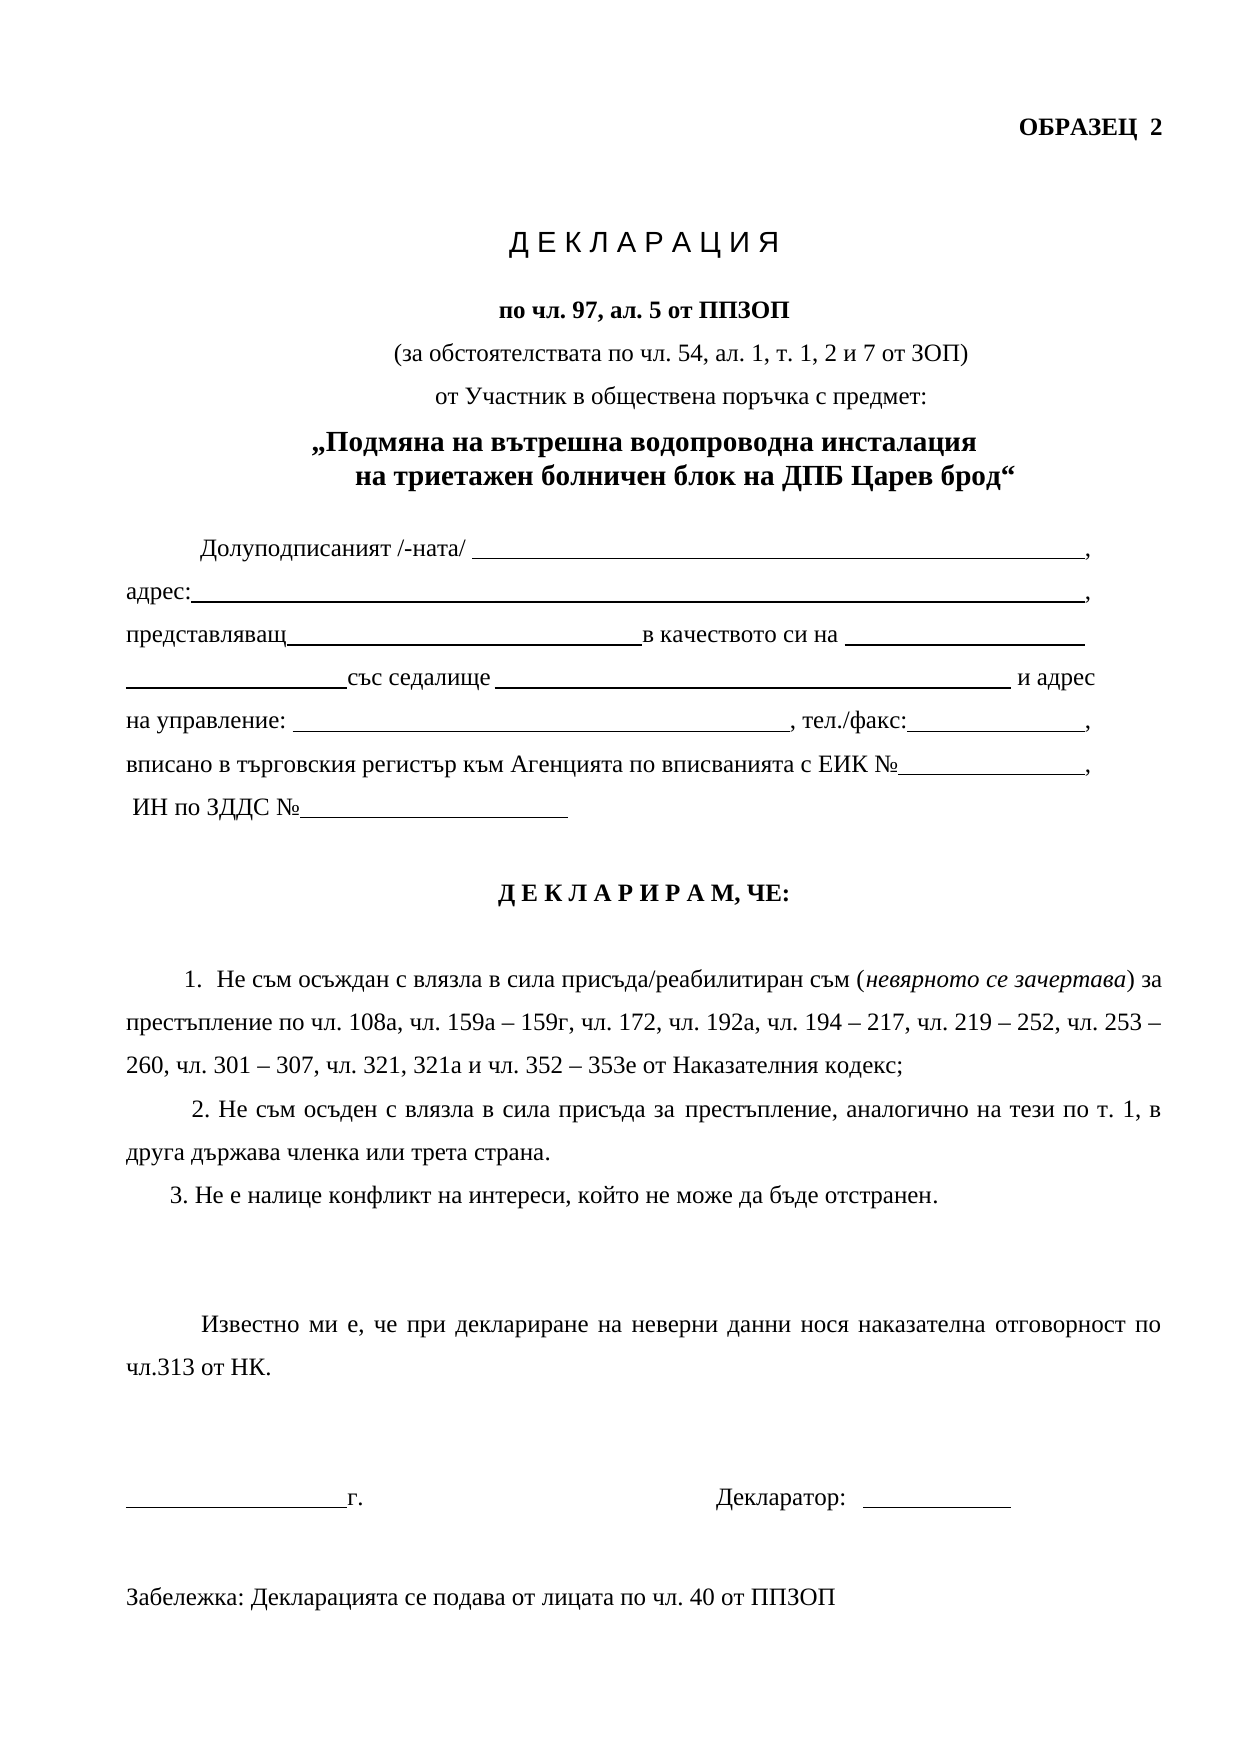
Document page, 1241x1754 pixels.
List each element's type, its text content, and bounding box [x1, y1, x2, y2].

text г. Декларатор: [126, 1482, 1162, 1511]
text Долуподписаният /-ната/ , адрес: ________________________________ , [126, 533, 1162, 605]
text 2. Не съм осъден с влязла в сила присъда за престъпление, аналогично на тези по т. 1, в друга държава членка или трета страна. [126, 1094, 1162, 1166]
text ИН по ЗДДС № [126, 792, 1162, 821]
text със седалище и адрес [126, 662, 1162, 691]
text (за обстоятелствата по чл. 54, ал. 1, т. 1, 2 и 7 от ЗОП) [200, 338, 1162, 367]
text на управление: , тел./факс: , вписано в търговския регистър към Агенцията по вписванията с ЕИК № , [126, 706, 1162, 777]
text представляващ в качеството си на [126, 619, 1162, 648]
text по чл. 97, ал. 5 от ППЗОП [126, 295, 1162, 323]
text Д Е К Л А Р И Р А М, ЧЕ: [126, 878, 1162, 907]
text 3. Не е налице конфликт на интереси, който не може да бъде отстранен. [126, 1180, 1162, 1209]
text 1. Не съм осъждан с влязла в сила присъда/реабилитиран съм (невярното се зачертава) за престъпление по чл. 108а, чл. 159а – 159г, чл. 172, чл. 192а, чл. 194 – 217, чл. 219 – 252, чл. 253 – 260, чл. 301 – 307, чл. 321, 321а и чл. 352 – 353е от Наказателния кодекс; [126, 964, 1162, 1079]
text от Участник в обществена поръчка с предмет: [200, 381, 1162, 410]
text Забележка: Декларацията се подава от лицата по чл. 40 от ППЗОП [126, 1582, 1153, 1611]
text Известно ми е, че при деклариране на неверни данни нося наказателна отговорност по чл.313 от НК. [126, 1309, 1162, 1381]
text ОБРАЗЕЦ 2 [632, 112, 1162, 141]
text „Подмяна на вътрешна водопроводна инсталация [126, 424, 1162, 458]
title Д Е К Л А Р А Ц И Я [126, 225, 1162, 258]
text на триетажен болничен блок на ДПБ Царев брод“ [126, 458, 1162, 491]
